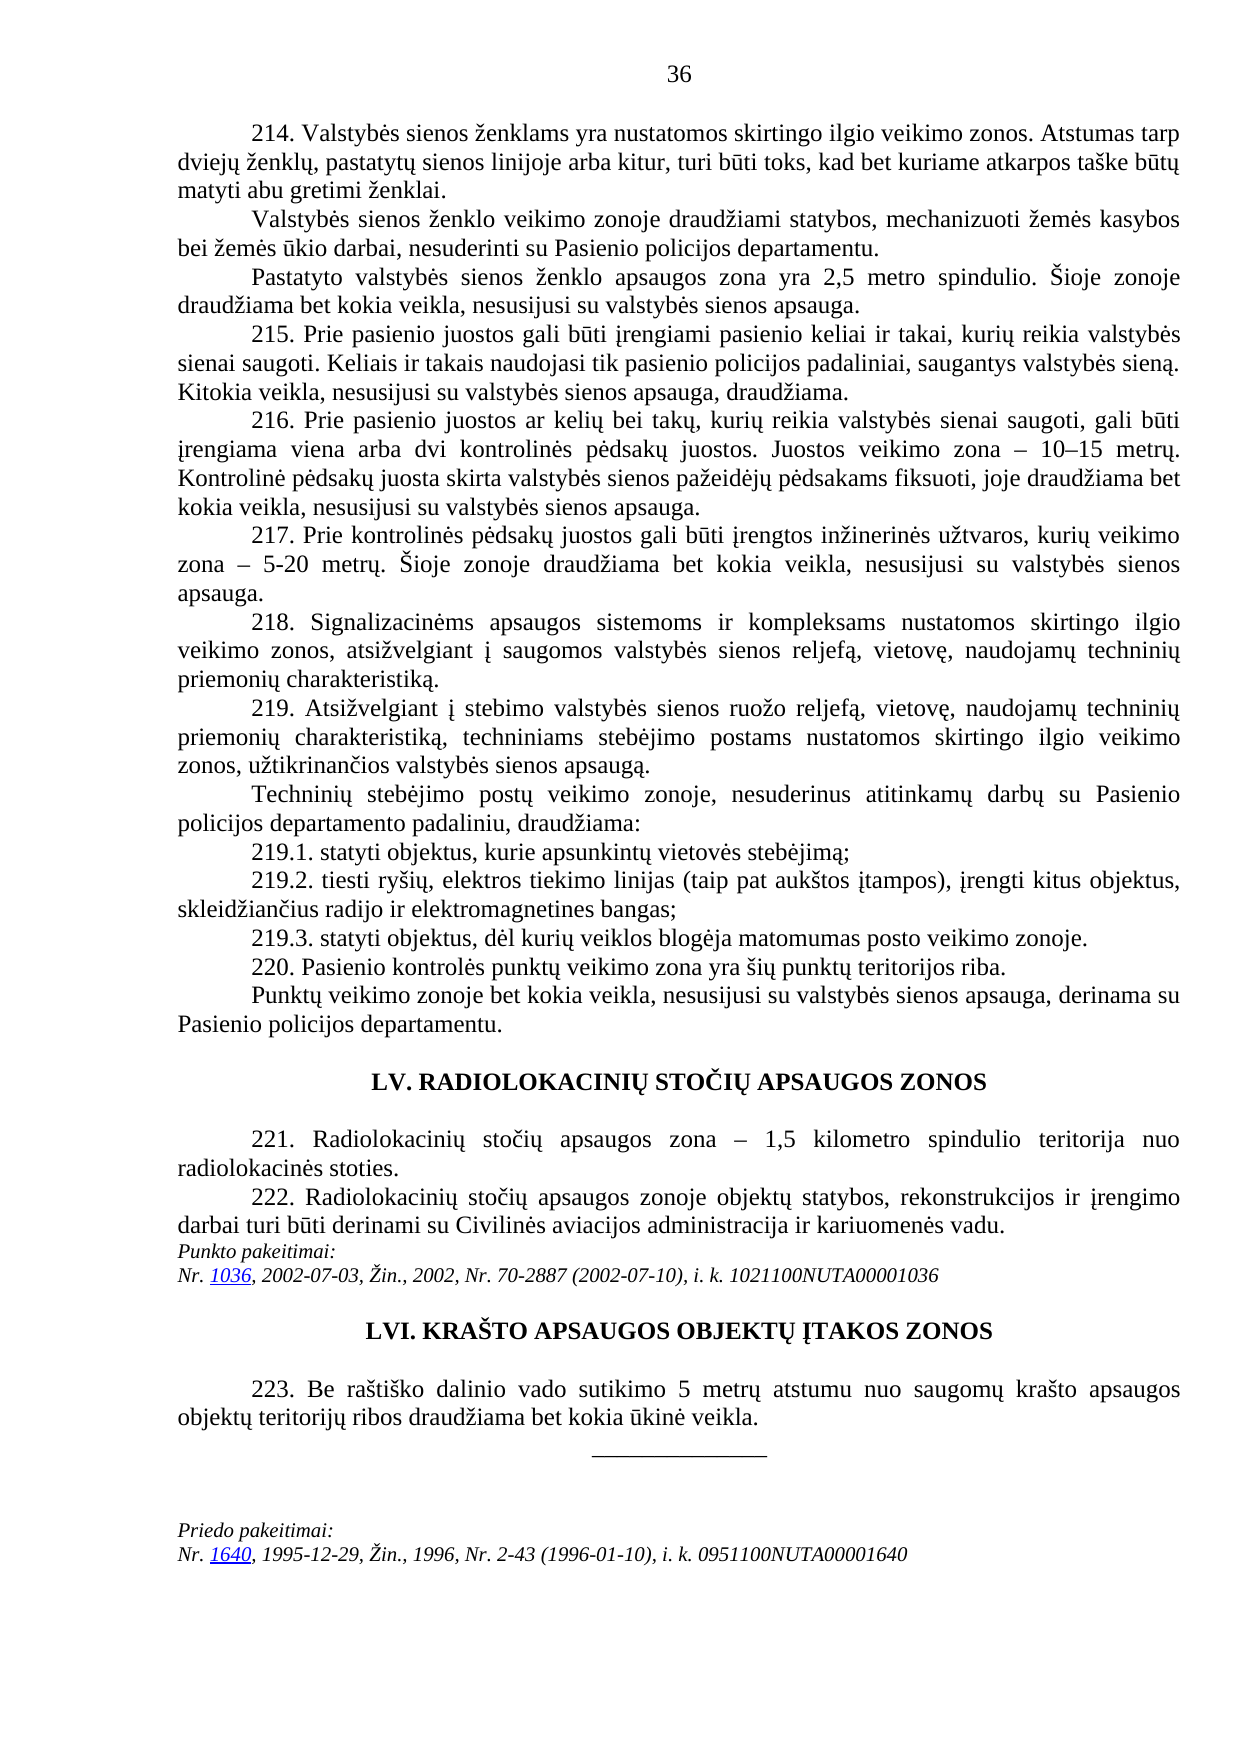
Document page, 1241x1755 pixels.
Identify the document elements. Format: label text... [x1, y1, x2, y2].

text 214. Valstybės sienos ženklams yra nustatomos skirtingo ilgio veikimo zonos. Atstumas tarp dviejų ženklų, pastatytų sienos linijoje arba kitur, turi būti toks, kad bet kuriame atkarpos taške būtų matyti abu gretimi ženklai. [177, 118, 1181, 204]
text Priedo pakeitimai: [177, 1517, 1181, 1542]
text 219.2. tiesti ryšių, elektros tiekimo linijas (taip pat aukštos įtampos), įrengti kitus objektus, skleidžiančius radijo ir elektromagnetines bangas; [177, 866, 1181, 923]
text 215. Prie pasienio juostos gali būti įrengiami pasienio keliai ir takai, kurių reikia valstybės sienai saugoti. Keliais ir takais naudojasi tik pasienio policijos padaliniai, saugantys valstybės sieną. Kitokia veikla, nesusijusi su valstybės sienos apsauga, draudžiama. [177, 319, 1181, 406]
text Punktų veikimo zonoje bet kokia veikla, nesusijusi su valstybės sienos apsauga, derinama su Pasienio policijos departamentu. [177, 981, 1181, 1038]
text Valstybės sienos ženklo veikimo zonoje draudžiami statybos, mechanizuoti žemės kasybos bei žemės ūkio darbai, nesuderinti su Pasienio policijos departamentu. [177, 204, 1181, 262]
text Nr. 1640, 1995-12-29, Žin., 1996, Nr. 2-43 (1996-01-10), i. k. 0951100NUTA00001640 [177, 1542, 1181, 1566]
text 223. Be raštiško dalinio vado sutikimo 5 metrų atstumu nuo saugomų krašto apsaugos objektų teritorijų ribos draudžiama bet kokia ūkinė veikla. [177, 1374, 1181, 1431]
text Punkto pakeitimai: [177, 1239, 1181, 1263]
text Nr. 1036, 2002-07-03, Žin., 2002, Nr. 70-2887 (2002-07-10), i. k. 1021100NUTA00001036 [177, 1263, 1181, 1287]
text 220. Pasienio kontrolės punktų veikimo zona yra šių punktų teritorijos riba. [177, 952, 1181, 981]
text 219.1. statyti objektus, kurie apsunkintų vietovės stebėjimą; [177, 837, 1181, 866]
text ______________ [177, 1431, 1181, 1460]
text 222. Radiolokacinių stočių apsaugos zonoje objektų statybos, rekonstrukcijos ir įrengimo darbai turi būti derinami su Civilinės aviacijos administracija ir kariuomenės vadu. [177, 1182, 1181, 1239]
text 216. Prie pasienio juostos ar kelių bei takų, kurių reikia valstybės sienai saugoti, gali būti įrengiama viena arba dvi kontrolinės pėdsakų juostos. Juostos veikimo zona – 10–15 metrų. Kontrolinė pėdsakų juosta skirta valstybės sienos pažeidėjų pėdsakams fiksuoti, joje draudžiama bet kokia veikla, nesusijusi su valstybės sienos apsauga. [177, 406, 1181, 521]
text 219. Atsižvelgiant į stebimo valstybės sienos ruožo reljefą, vietovę, naudojamų techninių priemonių charakteristiką, techniniams stebėjimo postams nustatomos skirtingo ilgio veikimo zonos, užtikrinančios valstybės sienos apsaugą. [177, 693, 1181, 779]
text 218. Signalizacinėms apsaugos sistemoms ir kompleksams nustatomos skirtingo ilgio veikimo zonos, atsižvelgiant į saugomos valstybės sienos reljefą, vietovę, naudojamų techninių priemonių charakteristiką. [177, 607, 1181, 693]
text 219.3. statyti objektus, dėl kurių veiklos blogėja matomumas posto veikimo zonoje. [177, 923, 1181, 952]
text Pastatyto valstybės sienos ženklo apsaugos zona yra 2,5 metro spindulio. Šioje zonoje draudžiama bet kokia veikla, nesusijusi su valstybės sienos apsauga. [177, 262, 1181, 319]
text 217. Prie kontrolinės pėdsakų juostos gali būti įrengtos inžinerinės užtvaros, kurių veikimo zona – 5-20 metrų. Šioje zonoje draudžiama bet kokia veikla, nesusijusi su valstybės sienos apsauga. [177, 521, 1181, 607]
text Techninių stebėjimo postų veikimo zonoje, nesuderinus atitinkamų darbų su Pasienio policijos departamento padaliniu, draudžiama: [177, 779, 1181, 837]
text 221. Radiolokacinių stočių apsaugos zona – 1,5 kilometro spindulio teritorija nuo radiolokacinės stoties. [177, 1124, 1181, 1182]
text LVI. KRAŠTO APSAUGOS OBJEKTŲ ĮTAKOS ZONOS [177, 1316, 1181, 1345]
text LV. RADIOLOKACINIŲ STOČIŲ APSAUGOS ZONOS [177, 1067, 1181, 1096]
